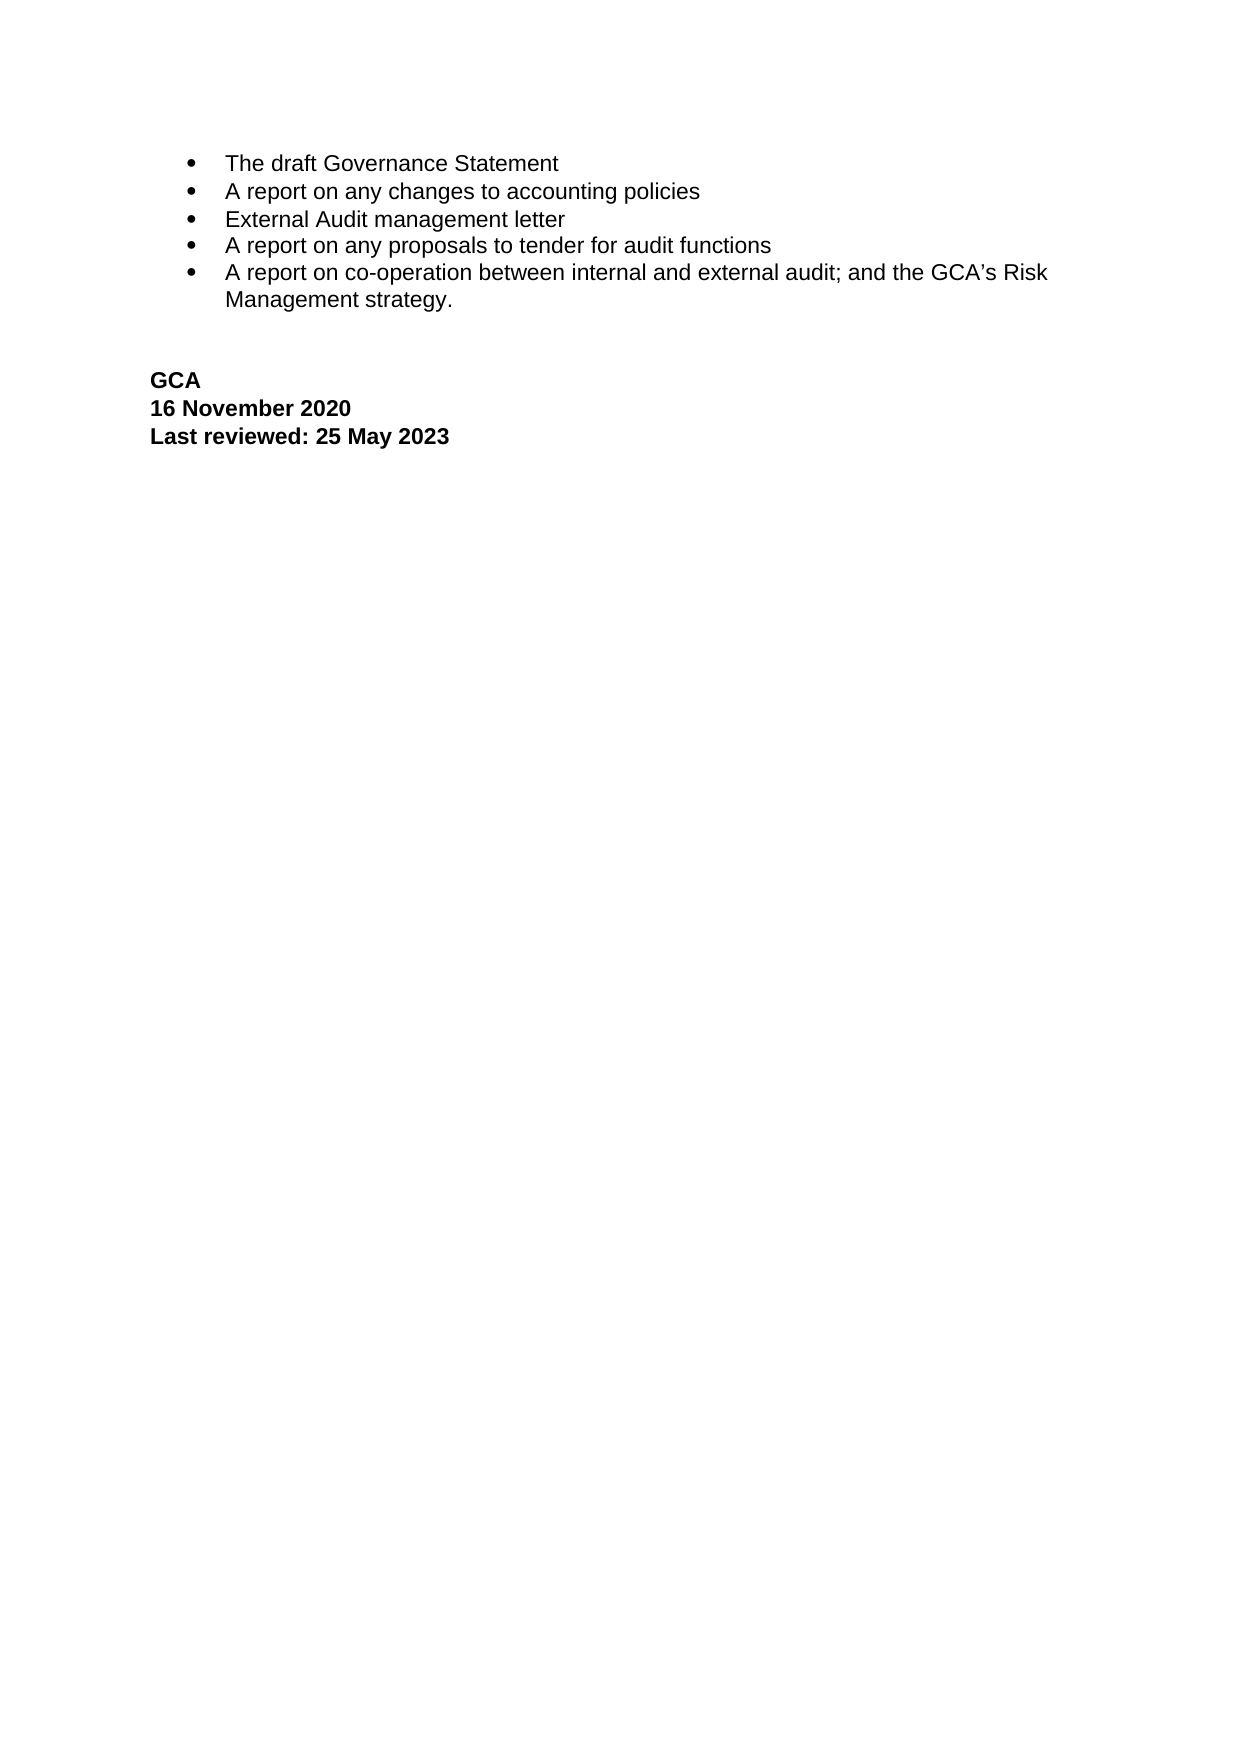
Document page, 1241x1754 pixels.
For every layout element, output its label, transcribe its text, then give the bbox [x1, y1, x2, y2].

list A report on any proposals to tender for audit functions [187, 232, 1122, 258]
list The draft Governance Statement [187, 150, 1122, 176]
text Last reviewed: 25 May 2023 [150, 423, 1122, 449]
list External Audit management letter [187, 206, 1122, 232]
text 16 November 2020 [150, 395, 1122, 422]
text GCA [150, 367, 1122, 394]
list A report on any changes to accounting policies [187, 178, 1122, 204]
list A report on co-operation between internal and external audit; and the GCA’s Risk Management strategy. [187, 258, 1122, 313]
